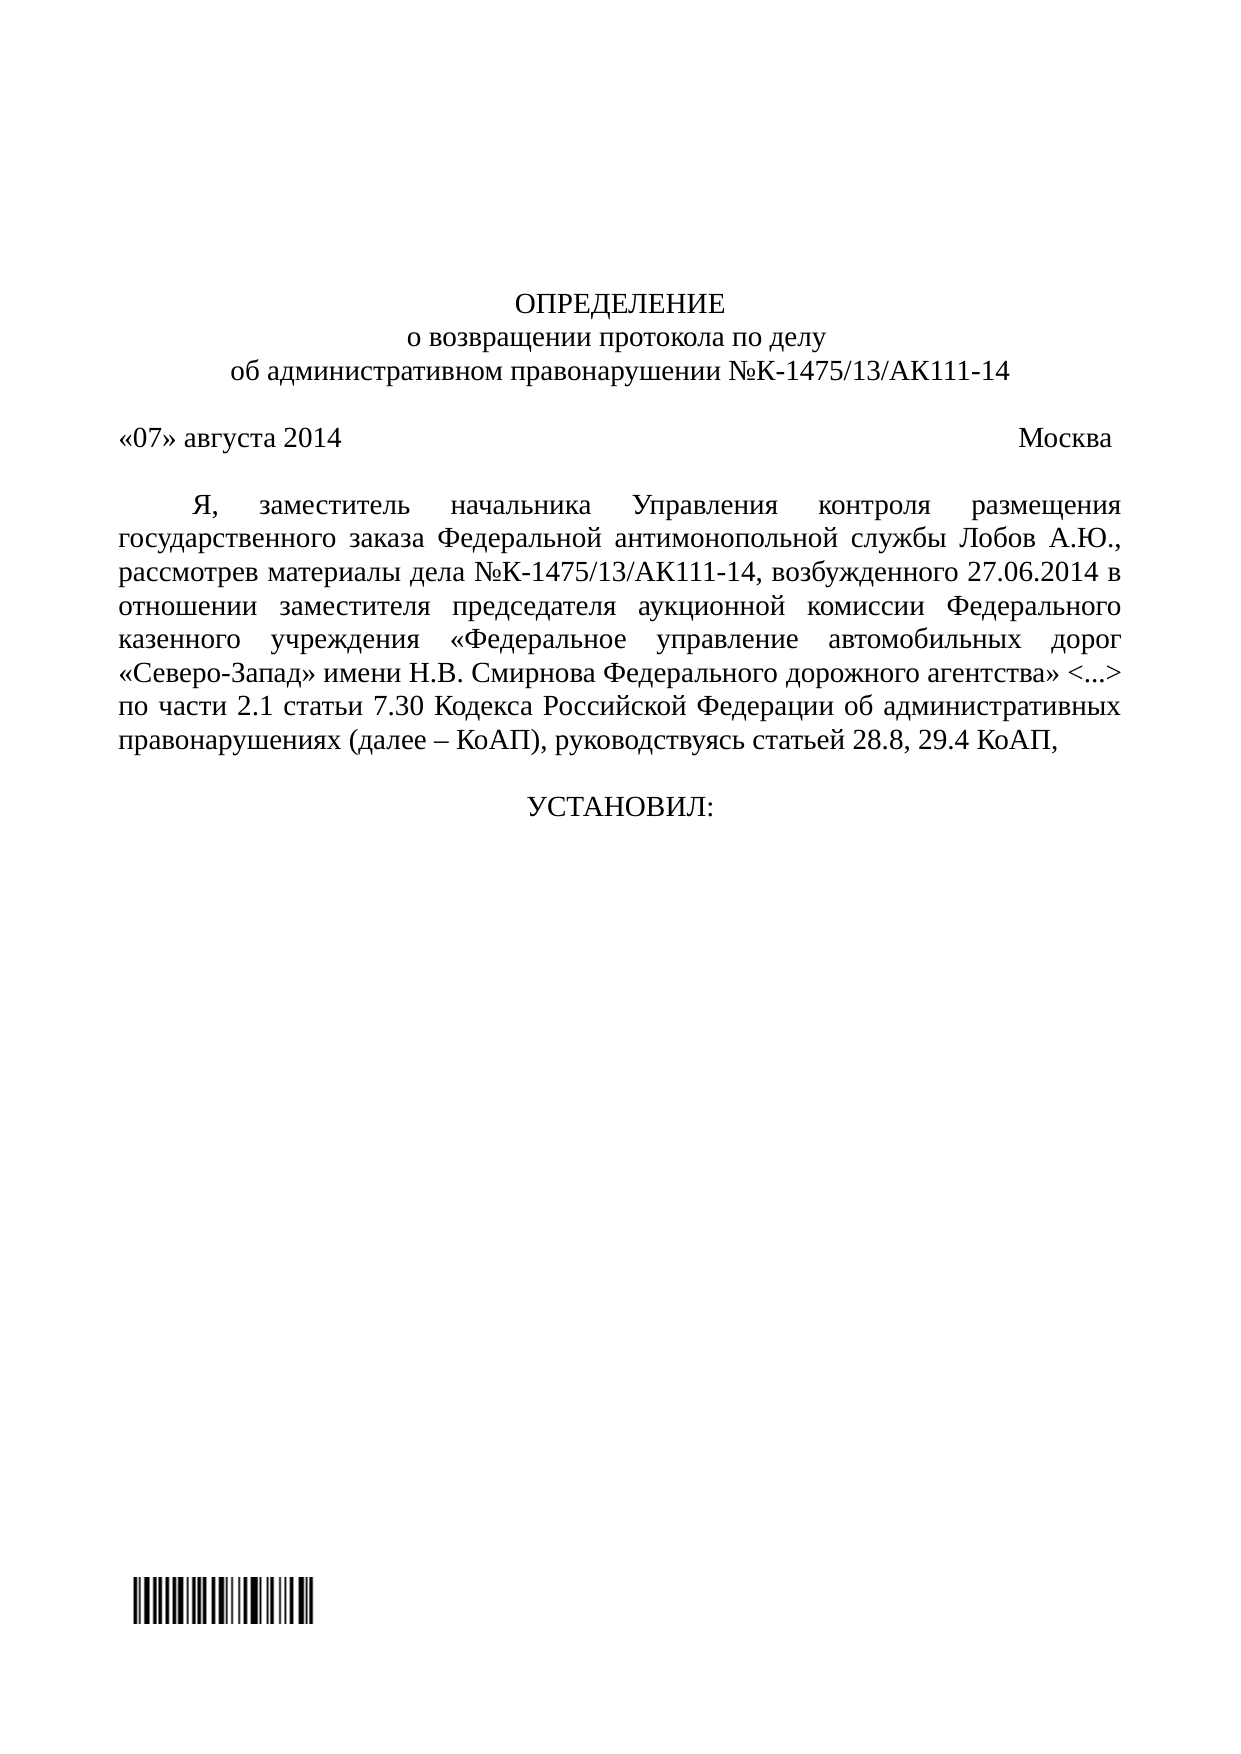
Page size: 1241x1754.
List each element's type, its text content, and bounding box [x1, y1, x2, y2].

text о возвращении протокола по делу [118, 319, 1122, 353]
text ОПРЕДЕЛЕНИЕ [118, 286, 1122, 319]
text УСТАНОВИЛ: [118, 789, 1122, 823]
picture [118, 1577, 331, 1624]
text об административном правонарушении №К-1475/13/АК111-14 [118, 353, 1122, 386]
text Я, заместитель начальника Управления контроля размещения государственного заказа Федеральной антимонопольной службы Лобов А.Ю., рассмотрев материалы дела №К-1475/13/АК111-14, возбужденного 27.06.2014 в отношении заместителя председателя аукционной комиссии Федерального казенного учреждения «Федеральное управление автомобильных дорог «Северо-Запад» имени Н.В. Смирнова Федерального дорожного агентства» <...> по части 2.1 статьи 7.30 Кодекса Российской Федерации об административных правонарушениях (далее – КоАП), руководствуясь статьей 28.8, 29.4 КоАП, [118, 487, 1122, 755]
text «07» августа 2014 Москва [118, 420, 1122, 453]
